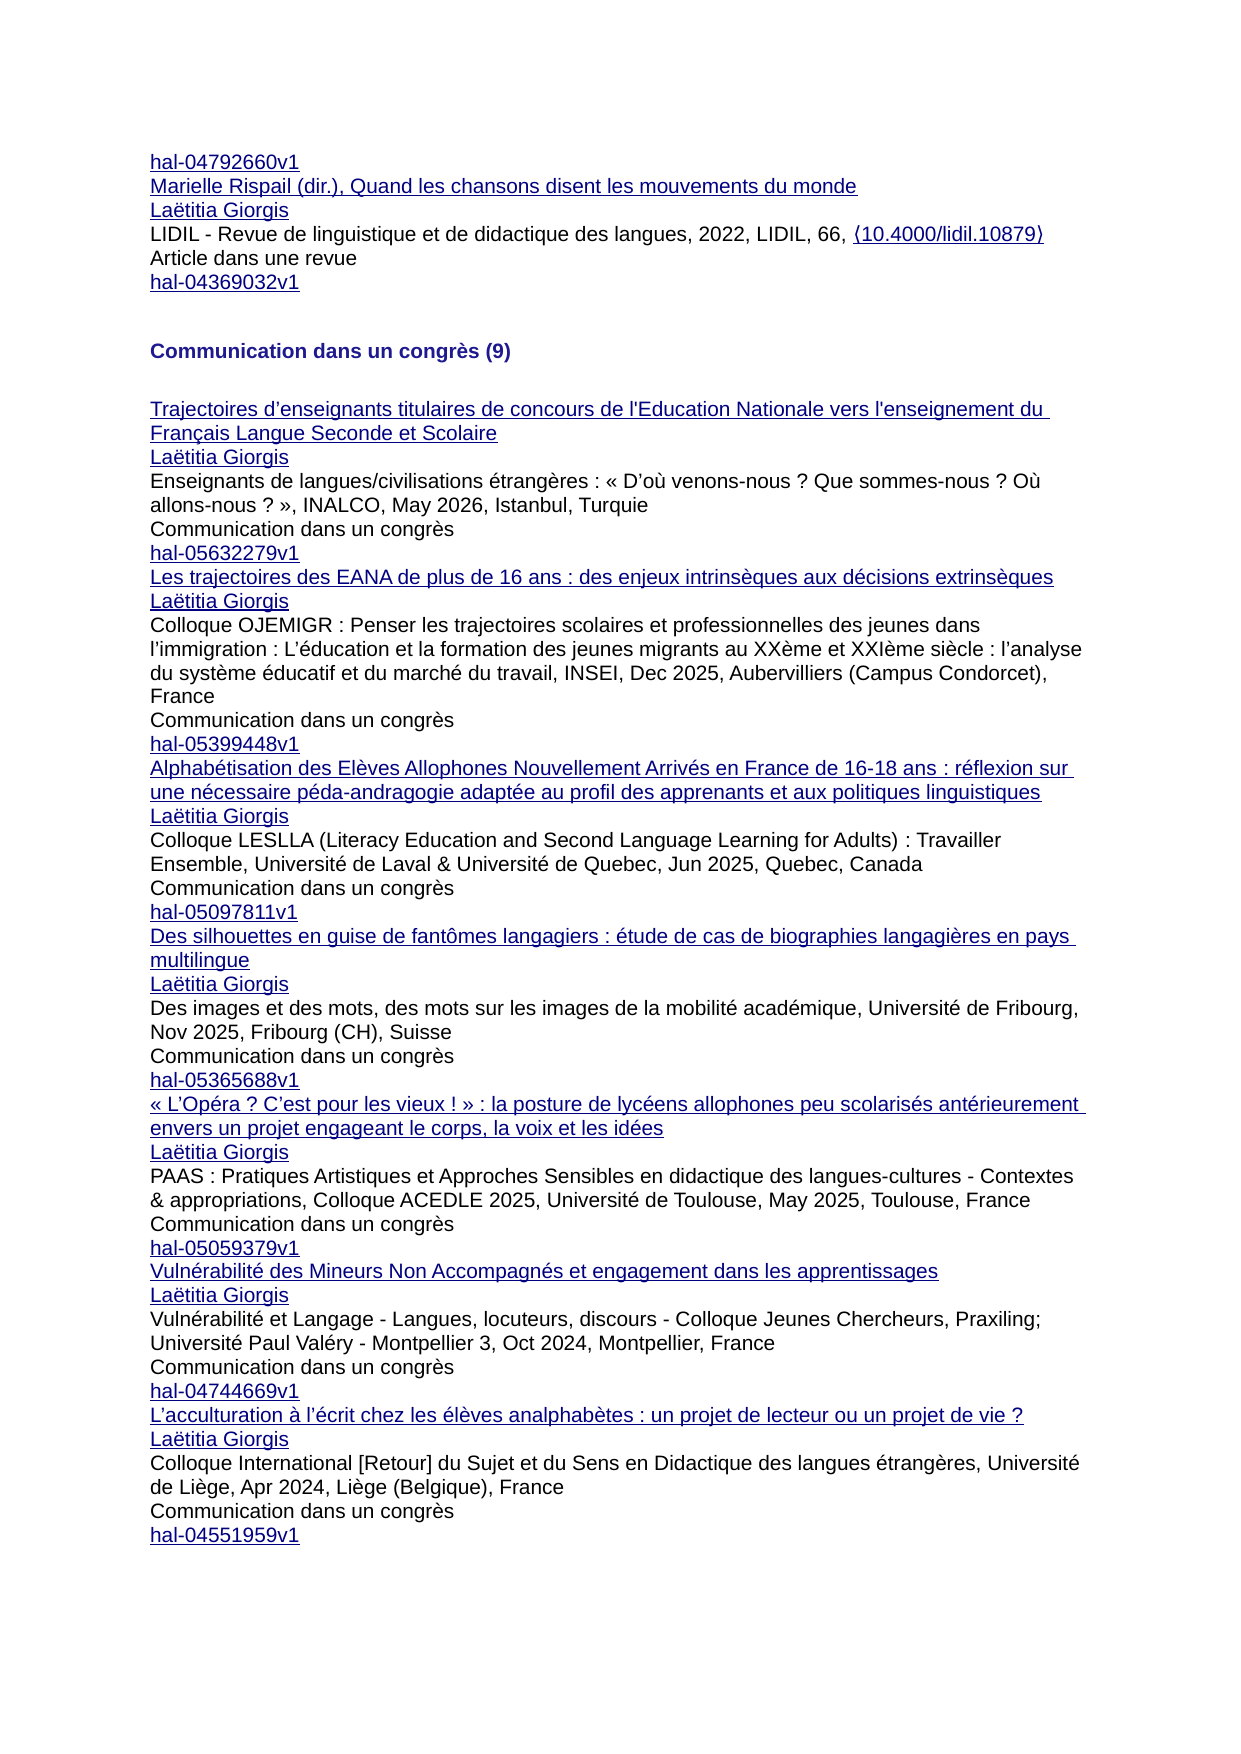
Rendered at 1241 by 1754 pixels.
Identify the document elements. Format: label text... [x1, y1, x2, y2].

table_cell Les trajectoires des EANA de plus de 16 ans : des enjeux intrinsèques aux décisions extrinsèques Laëtitia Giorgis Colloque OJEMIGR : Penser les trajectoires scolaires et professionnelles des jeunes dans l’immigration : L’éducation et la formation des jeunes migrants au XXème et XXIème siècle : l’analyse du système éducatif et du marché du travail, INSEI, Dec 2025, Aubervilliers (Campus Condorcet), France Communication dans un congrès hal-05399448v1 [150, 565, 1090, 756]
table_cell Vulnérabilité des Mineurs Non Accompagnés et engagement dans les apprentissages Laëtitia Giorgis Vulnérabilité et Langage - Langues, locuteurs, discours - Colloque Jeunes Chercheurs, Praxiling; Université Paul Valéry - Montpellier 3, Oct 2024, Montpellier, France Communication dans un congrès hal-04744669v1 [150, 1259, 1090, 1403]
table_cell L’acculturation à l’écrit chez les élèves analphabètes : un projet de lecteur ou un projet de vie ? Laëtitia Giorgis Colloque International [Retour] du Sujet et du Sens en Didactique des langues étrangères, Université de Liège, Apr 2024, Liège (Belgique), France Communication dans un congrès hal-04551959v1 [150, 1403, 1090, 1547]
table_cell « L’Opéra ? C’est pour les vieux ! » : la posture de lycéens allophones peu scolarisés antérieurement envers un projet engageant le corps, la voix et les idées Laëtitia Giorgis PAAS : Pratiques Artistiques et Approches Sensibles en didactique des langues-cultures - Contextes & appropriations, Colloque ACEDLE 2025, Université de Toulouse, May 2025, Toulouse, France Communication dans un congrès hal-05059379v1 [150, 1092, 1090, 1259]
table_cell Marielle Rispail (dir.), Quand les chansons disent les mouvements du monde Laëtitia Giorgis LIDIL - Revue de linguistique et de didactique des langues, 2022, LIDIL, 66, ⟨10.4000/lidil.10879⟩ Article dans une revue hal-04369032v1 [150, 174, 1090, 294]
table_cell hal-04792660v1 [150, 150, 1090, 174]
table_cell Des silhouettes en guise de fantômes langagiers : étude de cas de biographies langagières en pays multilingue Laëtitia Giorgis Des images et des mots, des mots sur les images de la mobilité académique, Université de Fribourg, Nov 2025, Fribourg (CH), Suisse Communication dans un congrès hal-05365688v1 [150, 924, 1090, 1092]
table_header Trajectoires d’enseignants titulaires de concours de l'Education Nationale vers l'enseignement du Français Langue Seconde et Scolaire Laëtitia Giorgis Enseignants de langues/civilisations étrangères : « D’où venons-nous ? Que sommes-nous ? Où allons-nous ? », INALCO, May 2026, Istanbul, Turquie Communication dans un congrès hal-05632279v1 [150, 397, 1090, 564]
subtitle Communication dans un congrès (9) [150, 338, 1090, 362]
table_cell Alphabétisation des Elèves Allophones Nouvellement Arrivés en France de 16-18 ans : réflexion sur une nécessaire péda-andragogie adaptée au profil des apprenants et aux politiques linguistiques Laëtitia Giorgis Colloque LESLLA (Literacy Education and Second Language Learning for Adults) : Travailler Ensemble, Université de Laval & Université de Quebec, Jun 2025, Quebec, Canada Communication dans un congrès hal-05097811v1 [150, 756, 1090, 924]
